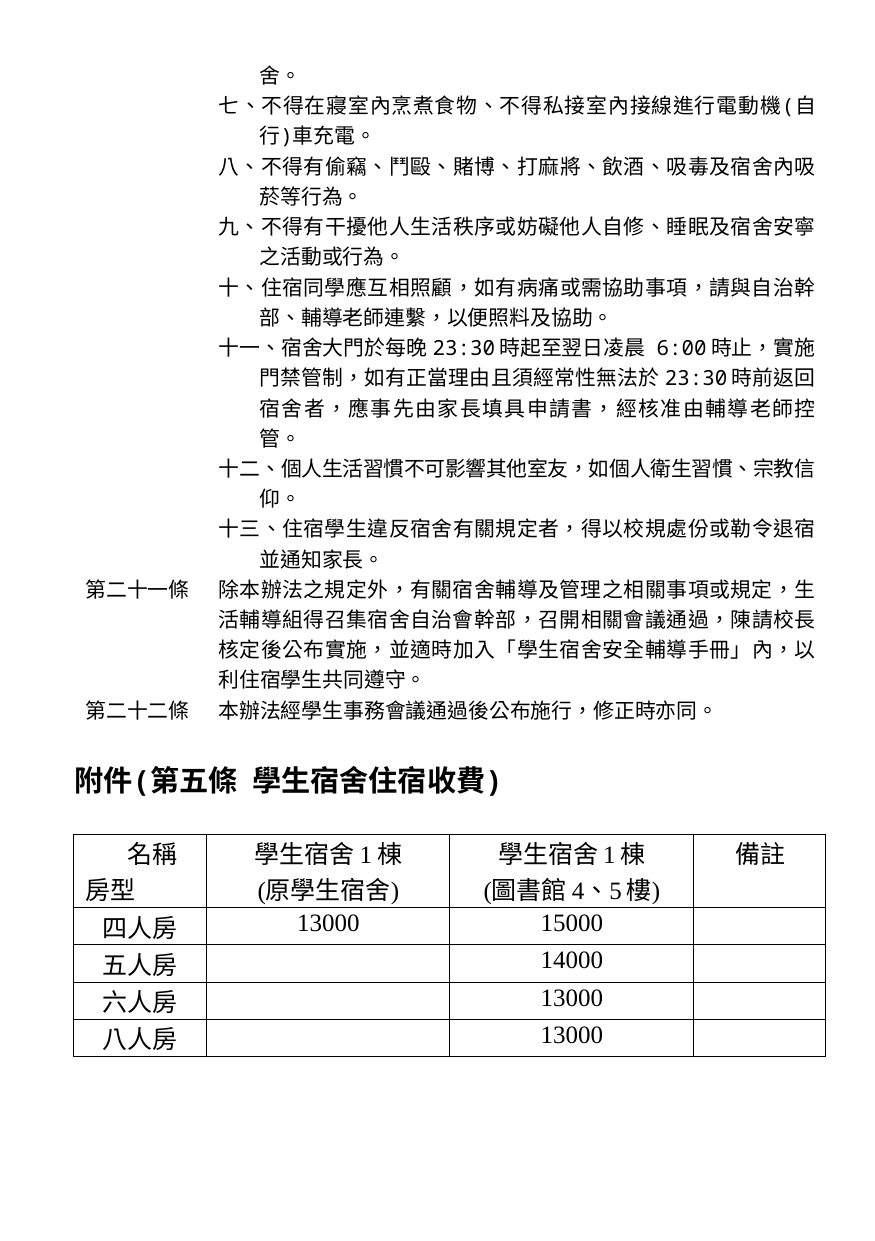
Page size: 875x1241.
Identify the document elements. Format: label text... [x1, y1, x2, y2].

table_header 備註 [694, 835, 825, 907]
table_header 學生宿舍1棟 (原學生宿舍) [207, 835, 449, 907]
table_cell [207, 983, 449, 1019]
table_cell 除本辦法之規定外，有關宿舍輔導及管理之相關事項或規定，生活輔導組得召集宿舍自治會幹部，召開相關會議通過，陳請校長核定後公布實施，並適時加入「學生宿舍安全輔導手冊」內，以利住宿學生共同遵守。 [207, 573, 827, 694]
text 附件(第五條 學生宿舍住宿收費) [74, 758, 827, 800]
table_cell [694, 983, 825, 1019]
table_header 學生宿舍1棟 (圖書館4、5樓) [450, 835, 693, 907]
table_cell 舍。 七、不得在寢室內烹煮食物、不得私接室內接線進行電動機(自行)車充電。 八、不得有偷竊、鬥毆、賭博、打麻將、飲酒、吸毒及宿舍內吸菸等行為。 九、不得有干擾他人生活秩序或妨礙他人自修、睡眠及宿舍安寧之活動或行為。 十、住宿同學應互相照顧，如有病痛或需協助事項，請與自治幹部、輔導老師連繫，以便照料及協助。 十一、宿舍大門於每晚23:30時起至翌日凌晨 6:00時止，實施門禁管制，如有正當理由且須經常性無法於23:30時前返回宿舍者，應事先由家長填具申請書，經核准由輔導老師控管。 十二、個人生活習慣不可影響其他室友，如個人衛生習慣、宗教信仰。 十三、住宿學生違反宿舍有關規定者，得以校規處份或勒令退宿並通知家長。 [207, 59, 827, 573]
table_cell 本辦法經學生事務會議通過後公布施行，修正時亦同。 [207, 694, 827, 724]
table_cell 五人房 [74, 945, 206, 982]
table_cell [74, 59, 207, 573]
table_cell 四人房 [74, 908, 206, 944]
table_cell 八人房 [74, 1020, 206, 1056]
table_cell 13000 [450, 983, 693, 1019]
table_cell [207, 945, 449, 982]
table_header 名稱 房型 [74, 835, 206, 907]
table_cell 第二十一條 [74, 573, 207, 694]
table_cell [694, 945, 825, 982]
table_cell [694, 1020, 825, 1056]
table_cell 13000 [450, 1020, 693, 1056]
table_cell [207, 1020, 449, 1056]
table_cell 六人房 [74, 983, 206, 1019]
table_cell 14000 [450, 945, 693, 982]
table_cell 13000 [207, 908, 449, 944]
table_cell [694, 908, 825, 944]
table_cell 第二十二條 [74, 694, 207, 724]
table_cell 15000 [450, 908, 693, 944]
